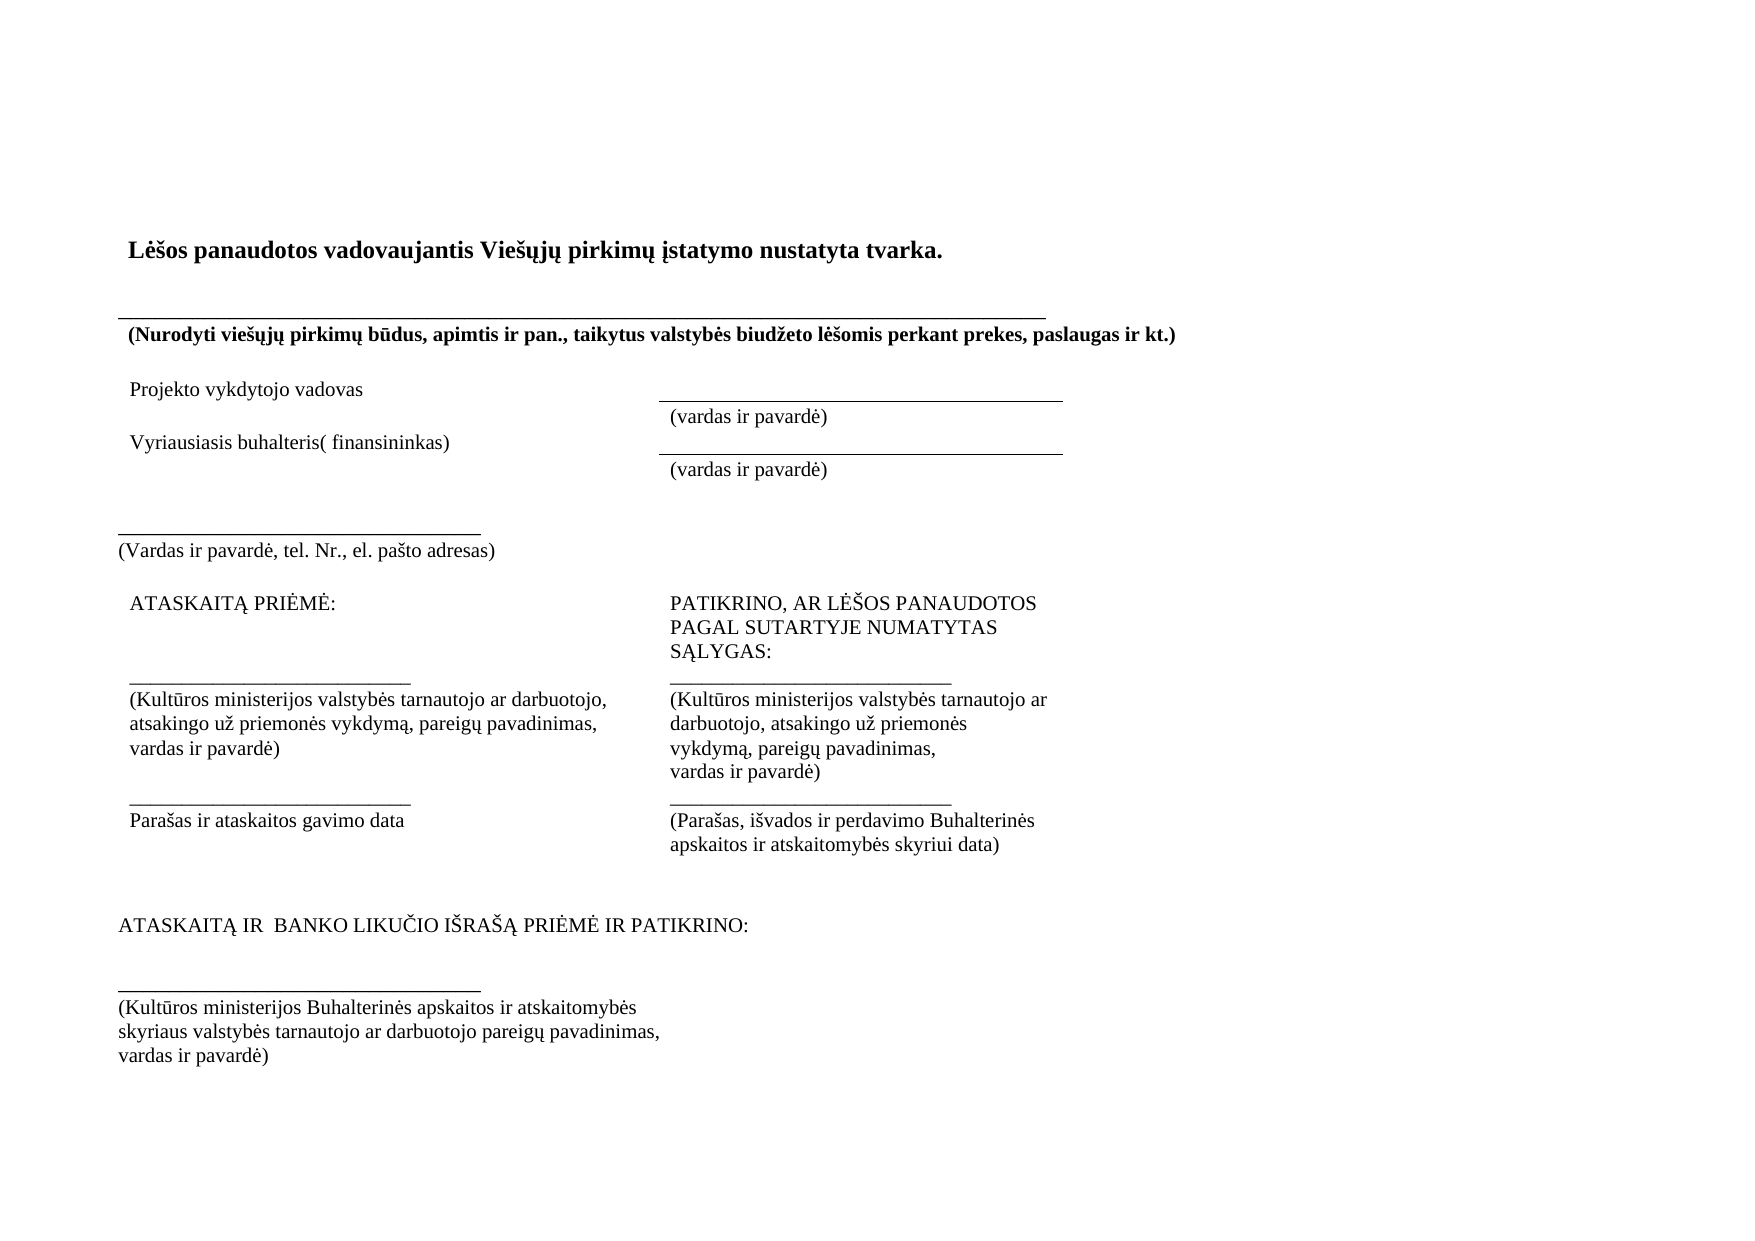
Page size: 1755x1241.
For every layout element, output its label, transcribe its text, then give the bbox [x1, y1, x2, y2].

text (Nurodyti viešųjų pirkimų būdus, apimtis ir pan., taikytus valstybės biudžeto lėšomis perkant prekes, paslaugas ir kt.) [128, 322, 1636, 346]
table_header ATASKAITĄ PRIĖMĖ: [118, 591, 659, 663]
table_cell [118, 401, 659, 428]
table_cell [118, 454, 659, 481]
table_cell (vardas ir pavardė) [659, 455, 1063, 481]
table_header PATIKRINO, AR LĖŠOS PANAUDOTOS PAGAL SUTARTYJE NUMATYTAS SĄLYGAS: [659, 591, 1063, 663]
text _ [118, 293, 1636, 322]
table_cell ___________________________ (Kultūros ministerijos valstybės tarnautojo ar darbuotojo, atsakingo už priemonės vykdymą, pareigų pavadinimas, vardas ir pavardė) [659, 663, 1063, 783]
text (Vardas ir pavardė, tel. Nr., el. pašto adresas) [118, 538, 1636, 562]
text skyriaus valstybės tarnautojo ar darbuotojo pareigų pavadinimas, [118, 1019, 1636, 1043]
text _____________________________ [118, 509, 1636, 538]
text vardas ir pavardė) [118, 1043, 1636, 1067]
table_cell ___________________________ (Kultūros ministerijos valstybės tarnautojo ar darbuotojo, atsakingo už priemonės vykdymą, pareigų pavadinimas, vardas ir pavardė) [118, 663, 659, 783]
text ATASKAITĄ IR BANKO LIKUČIO IŠRAŠĄ PRIĖMĖ IR PATIKRINO: [118, 913, 1636, 937]
table_header Projekto vykdytojo vadovas [118, 375, 659, 401]
text _____________________________ [118, 966, 1636, 995]
table_cell ___________________________ Parašas ir ataskaitos gavimo data [118, 784, 659, 856]
table_header [659, 375, 1063, 401]
table_cell Vyriausiasis buhalteris( finansininkas) [118, 428, 659, 454]
text (Kultūros ministerijos Buhalterinės apskaitos ir atskaitomybės [118, 995, 1636, 1019]
table_cell (vardas ir pavardė) [659, 402, 1063, 428]
table_cell ___________________________ (Parašas, išvados ir perdavimo Buhalterinės apskaitos ir atskaitomybės skyriui data) [659, 784, 1063, 856]
table_cell [659, 428, 1063, 454]
text Lėšos panaudotos vadovaujantis Viešųjų pirkimų įstatymo nustatyta tvarka. [128, 235, 1636, 264]
